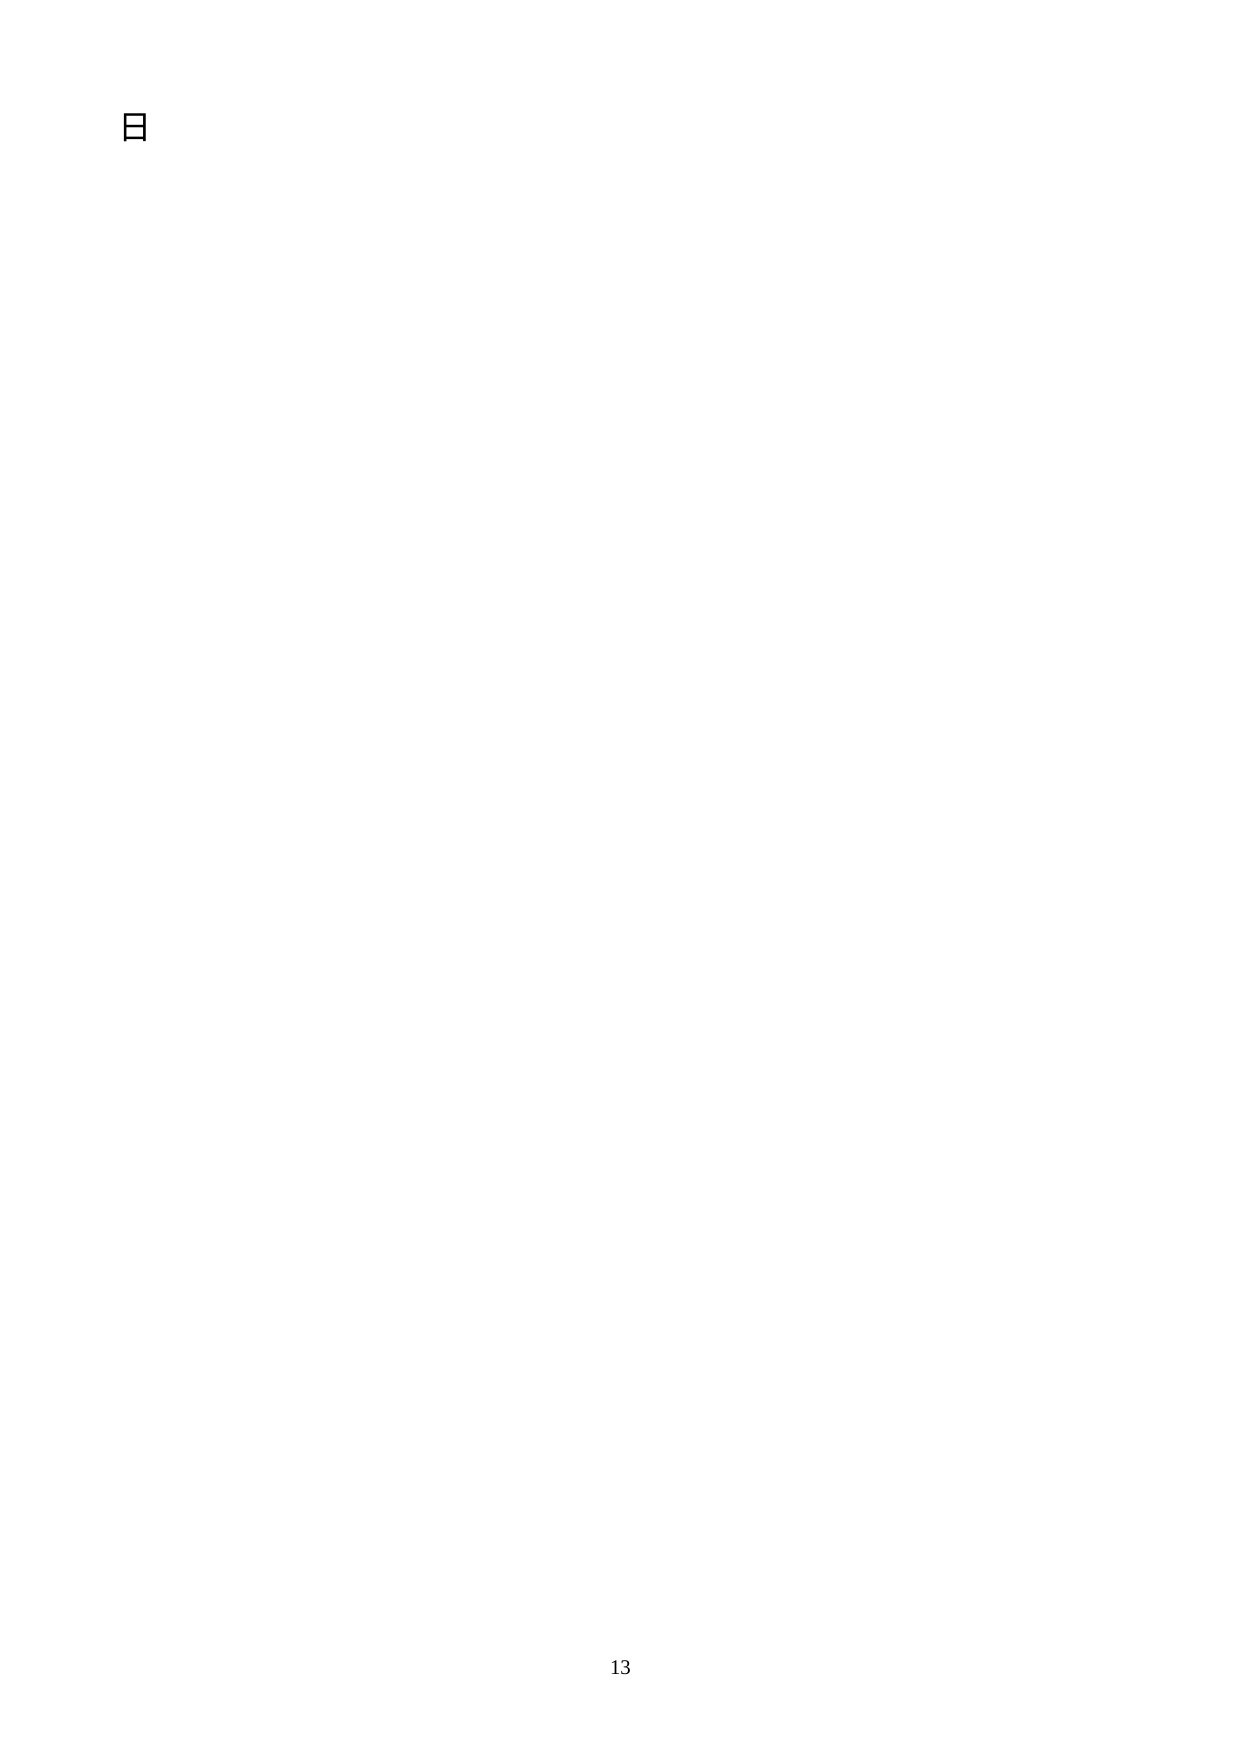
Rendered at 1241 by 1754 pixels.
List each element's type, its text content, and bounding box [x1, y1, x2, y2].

text 日 [118, 100, 1122, 149]
